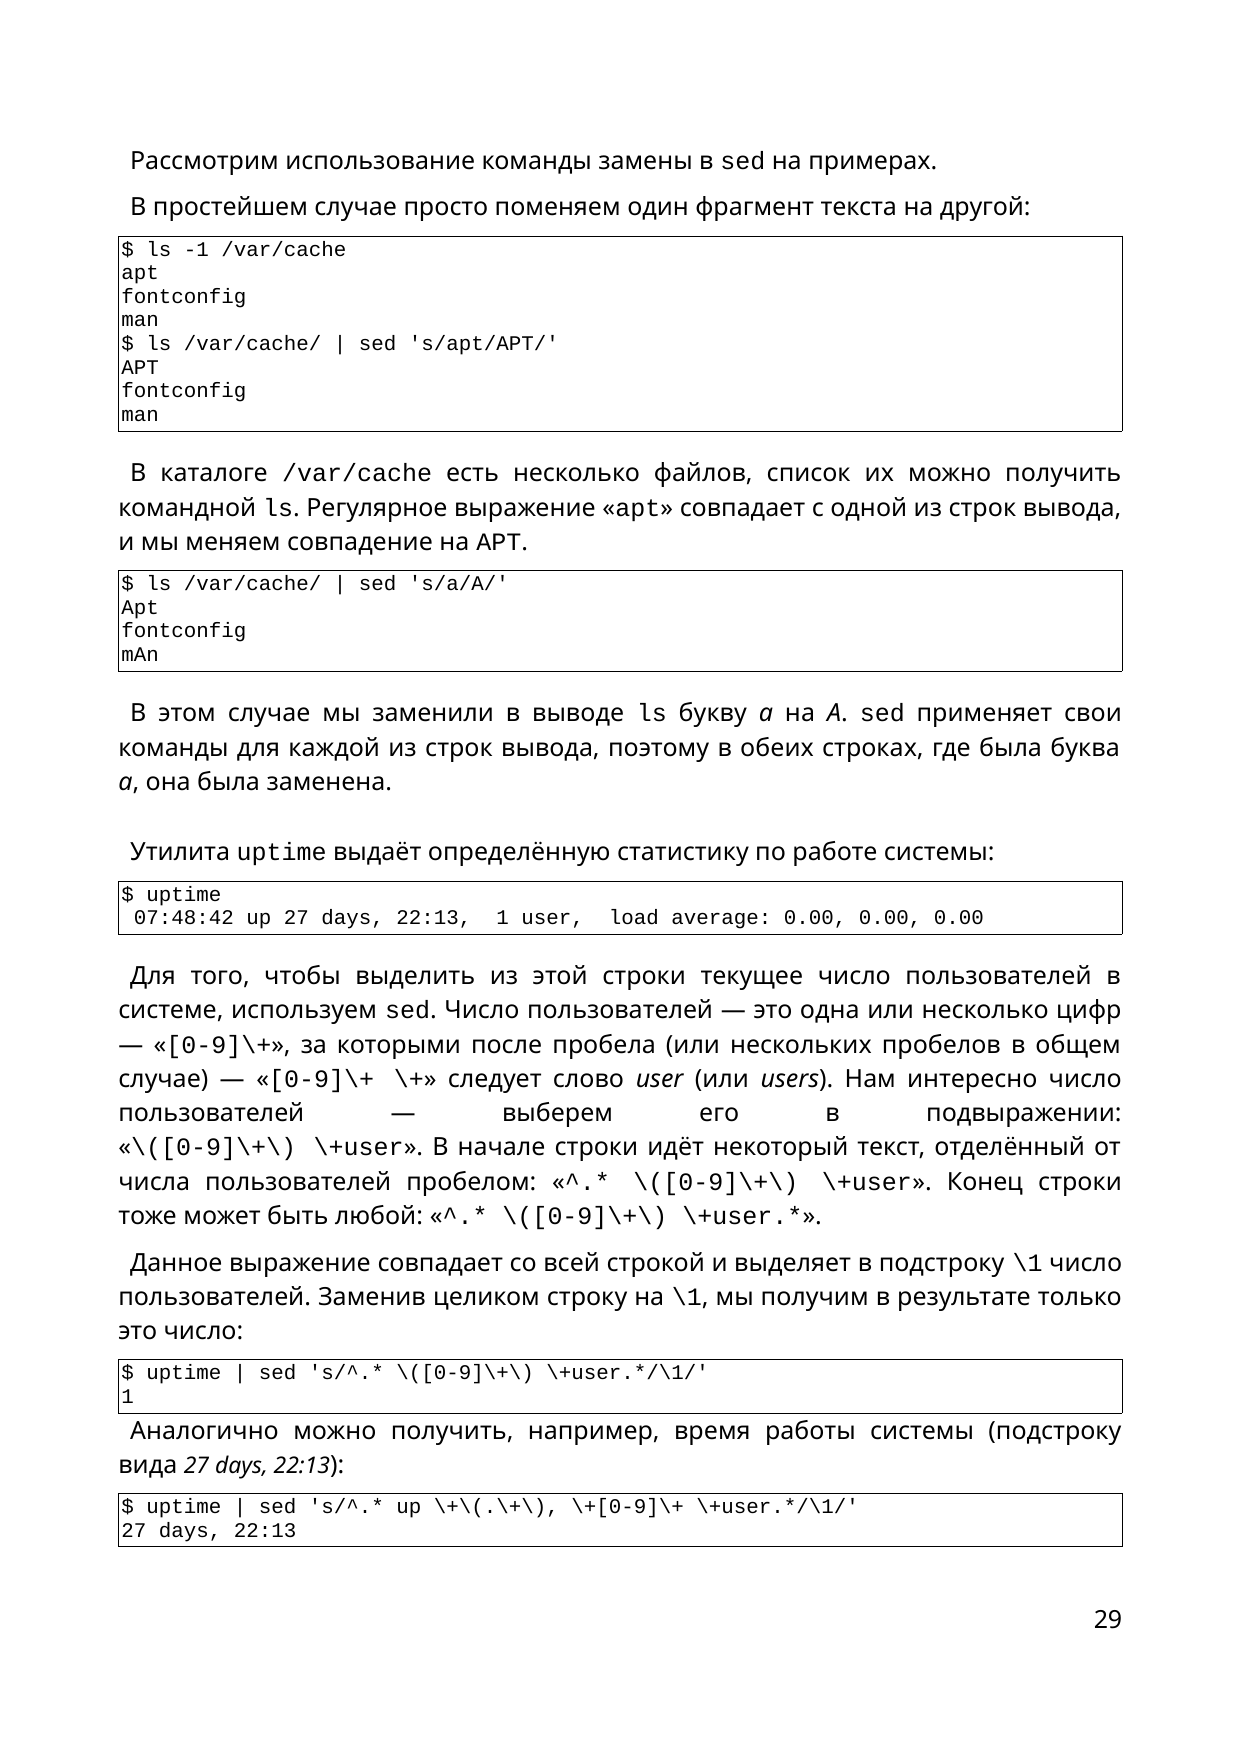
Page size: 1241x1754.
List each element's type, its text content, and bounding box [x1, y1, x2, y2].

text Данное выражение совпадает со всей строкой и выделяет в подстроку \1 число пользователей. Заменив целиком строку на \1, мы получим в результате только это число: [118, 1244, 1122, 1347]
text fontconfig [119, 283, 1122, 306]
text Рассмотрим использование команды замены в sed на примерах. [118, 142, 1122, 177]
text $ ls /var/cache/ | sed 's/a/A/' [119, 571, 1122, 594]
text В простейшем случае просто поменяем один фрагмент текста на другой: [118, 189, 1122, 223]
text В этом случае мы заменили в выводе ls букву a на А. sed применяет свои команды для каждой из строк вывода, поэтому в обеих строках, где была буква a, она была заменена. [118, 695, 1122, 797]
text 27 days, 22:13 [119, 1517, 1122, 1546]
text В каталоге /var/cache есть несколько файлов, список их можно получить командной ls. Регулярное выражение «apt» совпадает с одной из строк вывода, и мы меняем совпадение на APT. [118, 455, 1122, 558]
text $ ls /var/cache/ | sed 's/apt/APT/' [119, 330, 1122, 354]
text $ ls -1 /var/cache [119, 237, 1122, 259]
text $ uptime | sed 's/^.* up \+\(.\+\), \+[0-9]\+ \+user.*/\1/' [119, 1494, 1122, 1517]
text Аналогично можно получить, например, время работы системы (подстроку вида 27 days, 22:13): [118, 1414, 1122, 1481]
text Apt [119, 594, 1122, 617]
text $ uptime | sed 's/^.* \([0-9]\+\) \+user.*/\1/' [119, 1360, 1122, 1383]
text man [119, 306, 1122, 330]
text 1 [119, 1383, 1122, 1413]
text fontconfig [119, 617, 1122, 641]
text fontconfig [119, 377, 1122, 401]
text Утилита uptime выдаёт определённую статистику по работе системы: [118, 834, 1122, 868]
text APT [119, 354, 1122, 377]
text $ uptime [119, 882, 1122, 904]
text mAn [119, 641, 1122, 671]
text Для того, чтобы выделить из этой строки текущее число пользователей в системе, используем sed. Число пользователей — это одна или несколько цифр — «[0-9]\+», за которыми после пробела (или нескольких пробелов в общем случае) — «[0-9]\+ \+» следует слово user (или users). Нам интересно число пользователей — выберем его в подвыражении: «\([0-9]\+\) \+user». В начале строки идёт некоторый текст, отделённый от числа пользователей пробелом: «^.* \([0-9]\+\) \+user». Конец строки тоже может быть любой: «^.* \([0-9]\+\) \+user.*». [118, 958, 1122, 1232]
text man [119, 401, 1122, 431]
text apt [119, 259, 1122, 283]
text 07:48:42 up 27 days, 22:13, 1 user, load average: 0.00, 0.00, 0.00 [119, 904, 1122, 934]
